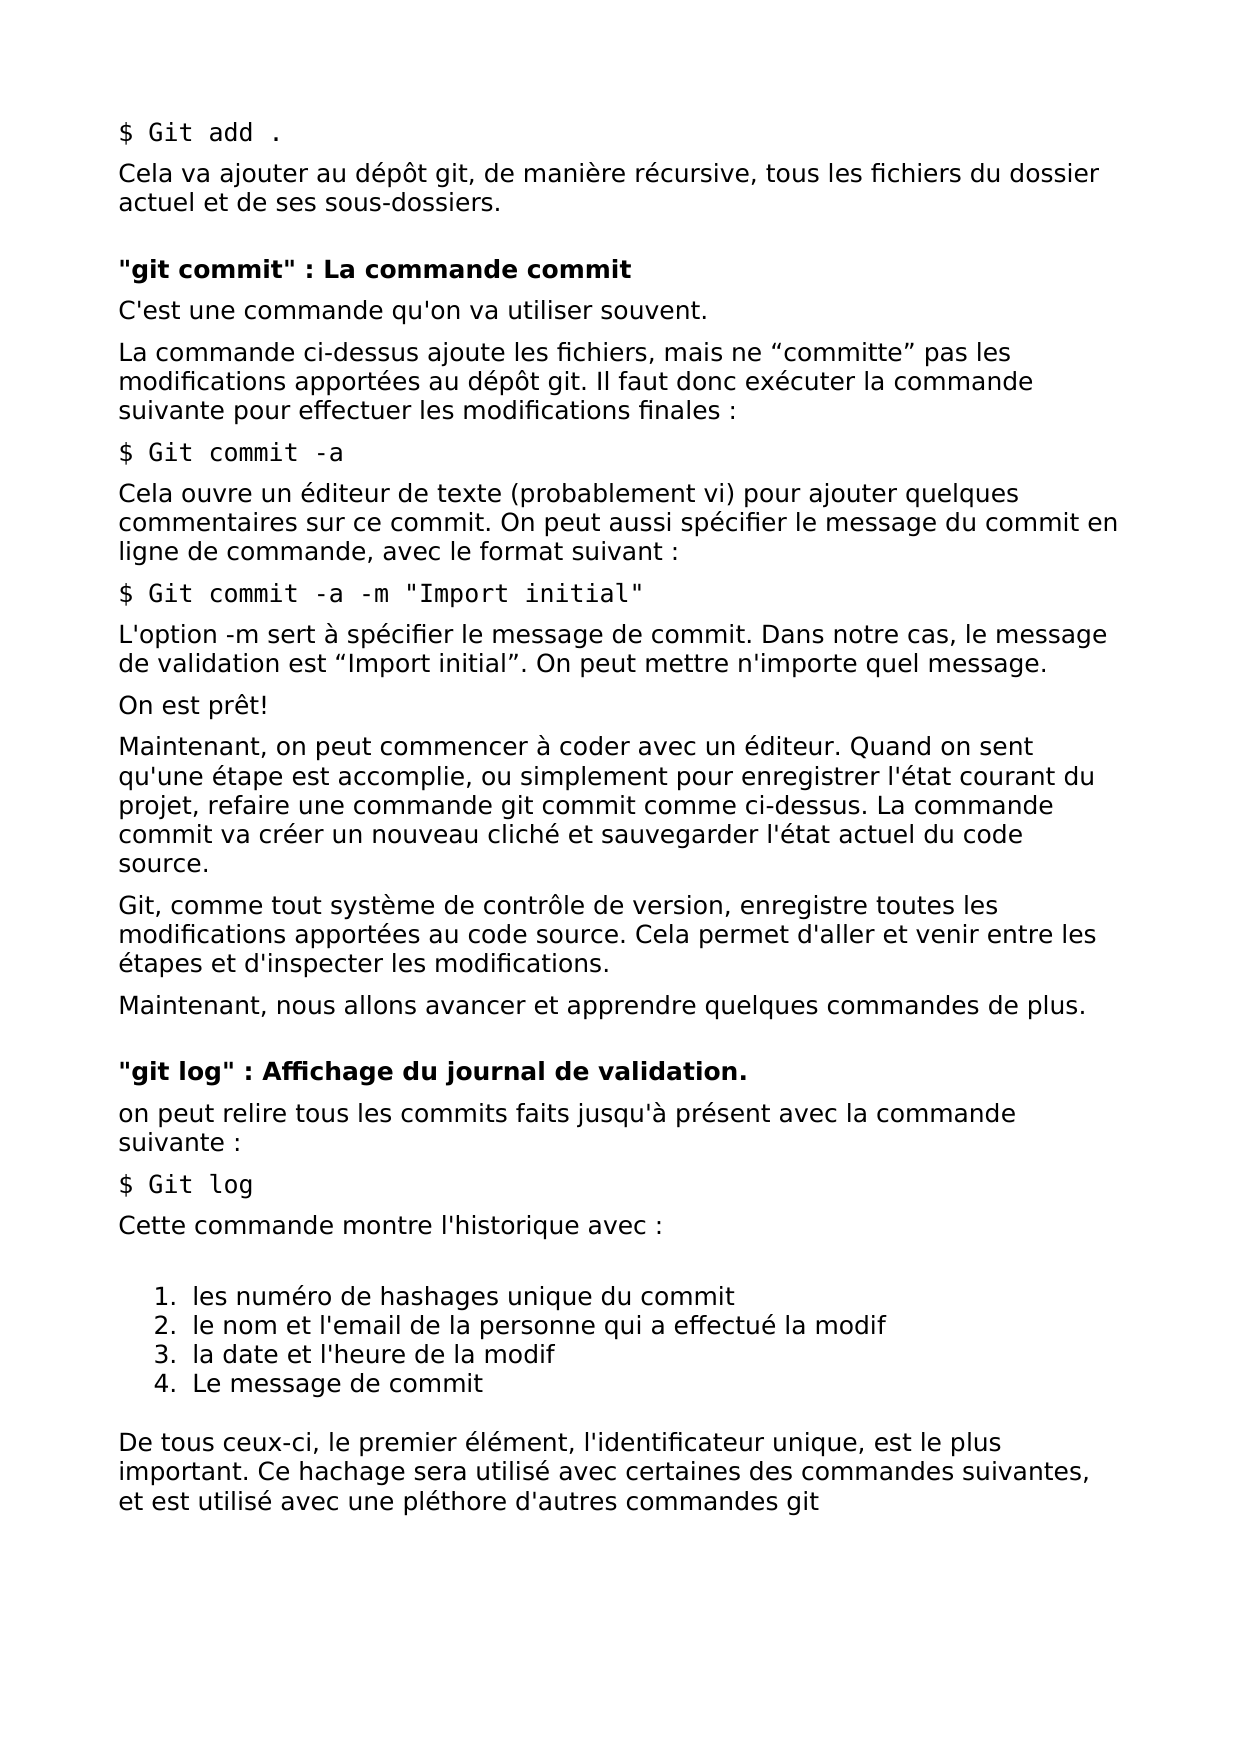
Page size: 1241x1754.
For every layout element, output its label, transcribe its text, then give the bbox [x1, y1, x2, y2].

list les numéro de hashages unique du commit [177, 1282, 1122, 1311]
list Le message de commit [177, 1370, 1122, 1399]
subtitle "git commit" : La commande commit [118, 255, 1122, 284]
subtitle "git log" : Affichage du journal de validation. [118, 1058, 1122, 1087]
list la date et l'heure de la modif [177, 1341, 1122, 1370]
list le nom et l'email de la personne qui a effectué la modif [177, 1311, 1122, 1341]
text Maintenant, on peut commencer à coder avec un éditeur. Quand on sent qu'une étape est accomplie, ou simplement pour enregistrer l'état courant du projet, refaire une commande git commit comme ci-dessus. La commande commit va créer un nouveau cliché et sauvegarder l'état actuel du code source. [118, 733, 1122, 878]
text De tous ceux-ci, le premier élément, l'identificateur unique, est le plus important. Ce hachage sera utilisé avec certaines des commandes suivantes, et est utilisé avec une pléthore d'autres commandes git [118, 1428, 1122, 1516]
text $ Git commit -a [118, 438, 1122, 467]
text Cela va ajouter au dépôt git, de manière récursive, tous les fichiers du dossier actuel et de ses sous-dossiers. [118, 159, 1122, 217]
text On est prêt! [118, 691, 1122, 720]
text $ Git add . [118, 118, 1122, 147]
text Git, comme tout système de contrôle de version, enregistre toutes les modifications apportées au code source. Cela permet d'aller et venir entre les étapes et d'inspecter les modifications. [118, 891, 1122, 978]
text Cette commande montre l'historique avec : [118, 1211, 1122, 1240]
text on peut relire tous les commits faits jusqu'à présent avec la commande suivante : [118, 1099, 1122, 1158]
text C'est une commande qu'on va utiliser souvent. [118, 297, 1122, 326]
text Maintenant, nous allons avancer et apprendre quelques commandes de plus. [118, 991, 1122, 1020]
text La commande ci-dessus ajoute les fichiers, mais ne “committe” pas les modifications apportées au dépôt git. Il faut donc exécuter la commande suivante pour effectuer les modifications finales : [118, 338, 1122, 426]
text $ Git log [118, 1170, 1122, 1199]
text $ Git commit -a -m "Import initial" [118, 579, 1122, 608]
text L'option -m sert à spécifier le message de commit. Dans notre cas, le message de validation est “Import initial”. On peut mettre n'importe quel message. [118, 620, 1122, 678]
text Cela ouvre un éditeur de texte (probablement vi) pour ajouter quelques commentaires sur ce commit. On peut aussi spécifier le message du commit en ligne de commande, avec le format suivant : [118, 479, 1122, 567]
